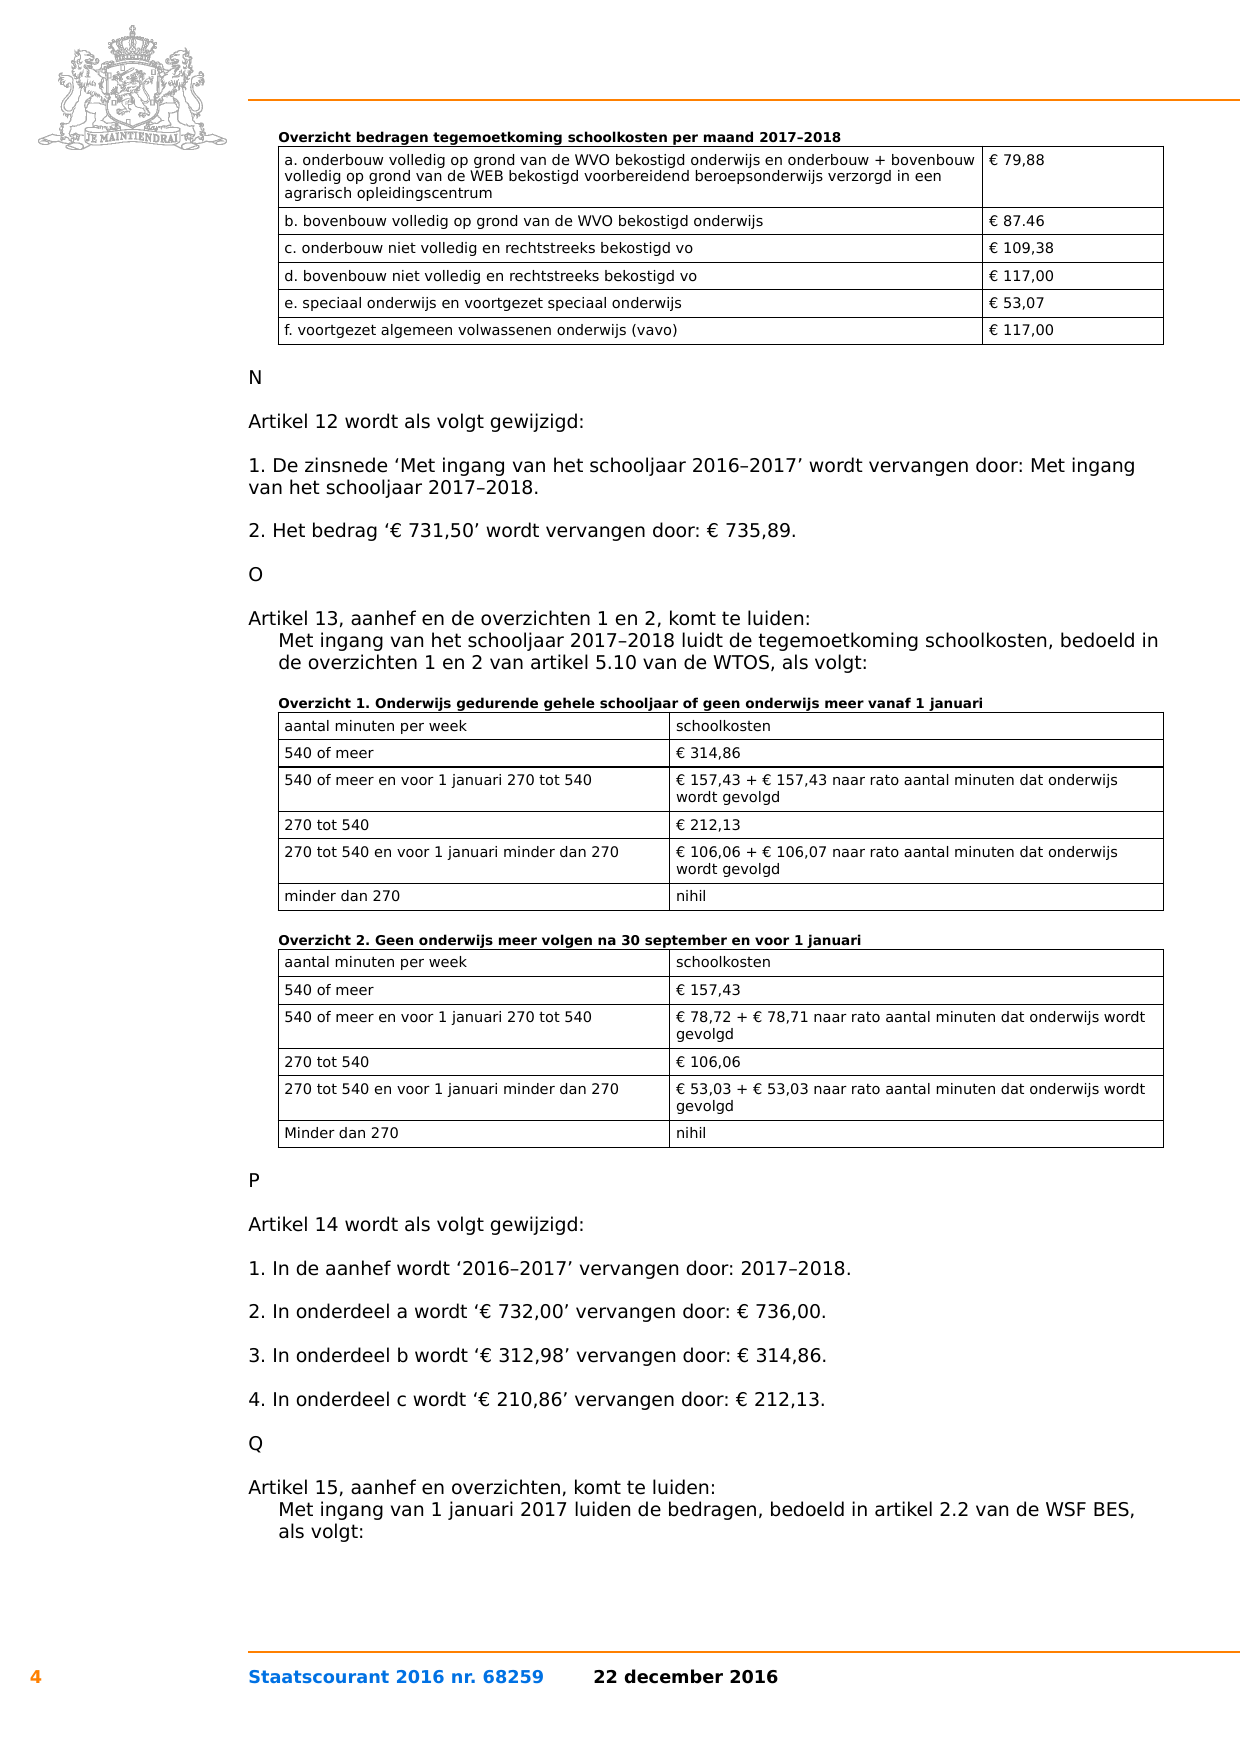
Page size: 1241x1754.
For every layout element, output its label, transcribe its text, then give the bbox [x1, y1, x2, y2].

text Artikel 14 wordt als volgt gewijzigd: [248, 1214, 1163, 1236]
table_cell 540 of meer en voor 1 januari 270 tot 540 [279, 768, 669, 811]
table_cell aantal minuten per week [279, 950, 669, 976]
text 2. Het bedrag ‘€ 731,50’ wordt vervangen door: € 735,89. [248, 520, 1163, 542]
text 3. In onderdeel b wordt ‘€ 312,98’ vervangen door: € 314,86. [248, 1345, 1163, 1367]
table_cell € 117,00 [983, 318, 1163, 344]
table_cell 270 tot 540 en voor 1 januari minder dan 270 [279, 839, 669, 883]
table_cell minder dan 270 [279, 884, 669, 910]
text N [248, 367, 1163, 389]
text 1. In de aanhef wordt ‘2016–2017’ vervangen door: 2017–2018. [248, 1258, 1163, 1279]
table_cell f. voortgezet algemeen volwassenen onderwijs (vavo) [279, 318, 982, 344]
table_cell € 87.46 [983, 208, 1163, 234]
text 2. In onderdeel a wordt ‘€ 732,00’ vervangen door: € 736,00. [248, 1301, 1163, 1323]
table_cell nihil [670, 884, 1163, 910]
table_cell b. bovenbouw volledig op grond van de WVO bekostigd onderwijs [279, 208, 982, 234]
table_cell € 117,00 [983, 263, 1163, 289]
table_cell € 78,72 + € 78,71 naar rato aantal minuten dat onderwijs wordt gevolgd [670, 1005, 1163, 1048]
table_cell € 53,03 + € 53,03 naar rato aantal minuten dat onderwijs wordt gevolgd [670, 1076, 1163, 1119]
table_cell € 212,13 [670, 812, 1163, 838]
table_cell a. onderbouw volledig op grond van de WVO bekostigd onderwijs en onderbouw + bovenbouw volledig op grond van de WEB bekostigd voorbereidend beroepsonderwijs verzorgd in een agrarisch opleidingscentrum [279, 147, 982, 207]
table_cell 540 of meer [279, 740, 669, 766]
table_header Overzicht 1. Onderwijs gedurende gehele schooljaar of geen onderwijs meer vanaf 1 januari [278, 696, 1163, 712]
table_cell 270 tot 540 [279, 812, 669, 838]
table_cell d. bovenbouw niet volledig en rechtstreeks bekostigd vo [279, 263, 982, 289]
text 4. In onderdeel c wordt ‘€ 210,86’ vervangen door: € 212,13. [248, 1389, 1163, 1411]
table_cell € 314,86 [670, 740, 1163, 766]
text Artikel 12 wordt als volgt gewijzigd: [248, 411, 1163, 433]
table_cell € 157,43 [670, 977, 1163, 1003]
text Q [248, 1433, 1163, 1455]
text 1. De zinsnede ‘Met ingang van het schooljaar 2016–2017’ wordt vervangen door: Met ingang van het schooljaar 2017–2018. [248, 454, 1163, 498]
table_header Overzicht 2. Geen onderwijs meer volgen na 30 september en voor 1 januari [278, 933, 1163, 949]
table_cell 270 tot 540 [279, 1049, 669, 1075]
text Artikel 13, aanhef en de overzichten 1 en 2, komt te luiden: [248, 608, 1163, 630]
table_header Overzicht bedragen tegemoetkoming schoolkosten per maand 2017–2018 [278, 130, 1163, 146]
table_cell € 79,88 [983, 147, 1163, 207]
text Met ingang van 1 januari 2017 luiden de bedragen, bedoeld in artikel 2.2 van de WSF BES, als volgt: [278, 1499, 1163, 1543]
table_cell € 106,06 + € 106,07 naar rato aantal minuten dat onderwijs wordt gevolgd [670, 839, 1163, 883]
text Met ingang van het schooljaar 2017–2018 luidt de tegemoetkoming schoolkosten, bedoeld in de overzichten 1 en 2 van artikel 5.10 van de WTOS, als volgt: [278, 630, 1163, 674]
table_cell € 53,07 [983, 290, 1163, 317]
table_cell aantal minuten per week [279, 713, 669, 739]
text P [248, 1170, 1163, 1192]
table_cell schoolkosten [670, 713, 1163, 739]
table_cell € 109,38 [983, 235, 1163, 262]
table_cell Minder dan 270 [279, 1121, 669, 1147]
table_cell 540 of meer [279, 977, 669, 1003]
text Artikel 15, aanhef en overzichten, komt te luiden: [248, 1477, 1163, 1499]
text O [248, 564, 1163, 586]
table_cell e. speciaal onderwijs en voortgezet speciaal onderwijs [279, 290, 982, 317]
table_cell c. onderbouw niet volledig en rechtstreeks bekostigd vo [279, 235, 982, 262]
picture [38, 25, 227, 150]
table_cell schoolkosten [670, 950, 1163, 976]
table_cell € 157,43 + € 157,43 naar rato aantal minuten dat onderwijs wordt gevolgd [670, 768, 1163, 811]
table_cell 270 tot 540 en voor 1 januari minder dan 270 [279, 1076, 669, 1119]
table_cell 540 of meer en voor 1 januari 270 tot 540 [279, 1005, 669, 1048]
table_cell nihil [670, 1121, 1163, 1147]
table_cell € 106,06 [670, 1049, 1163, 1075]
